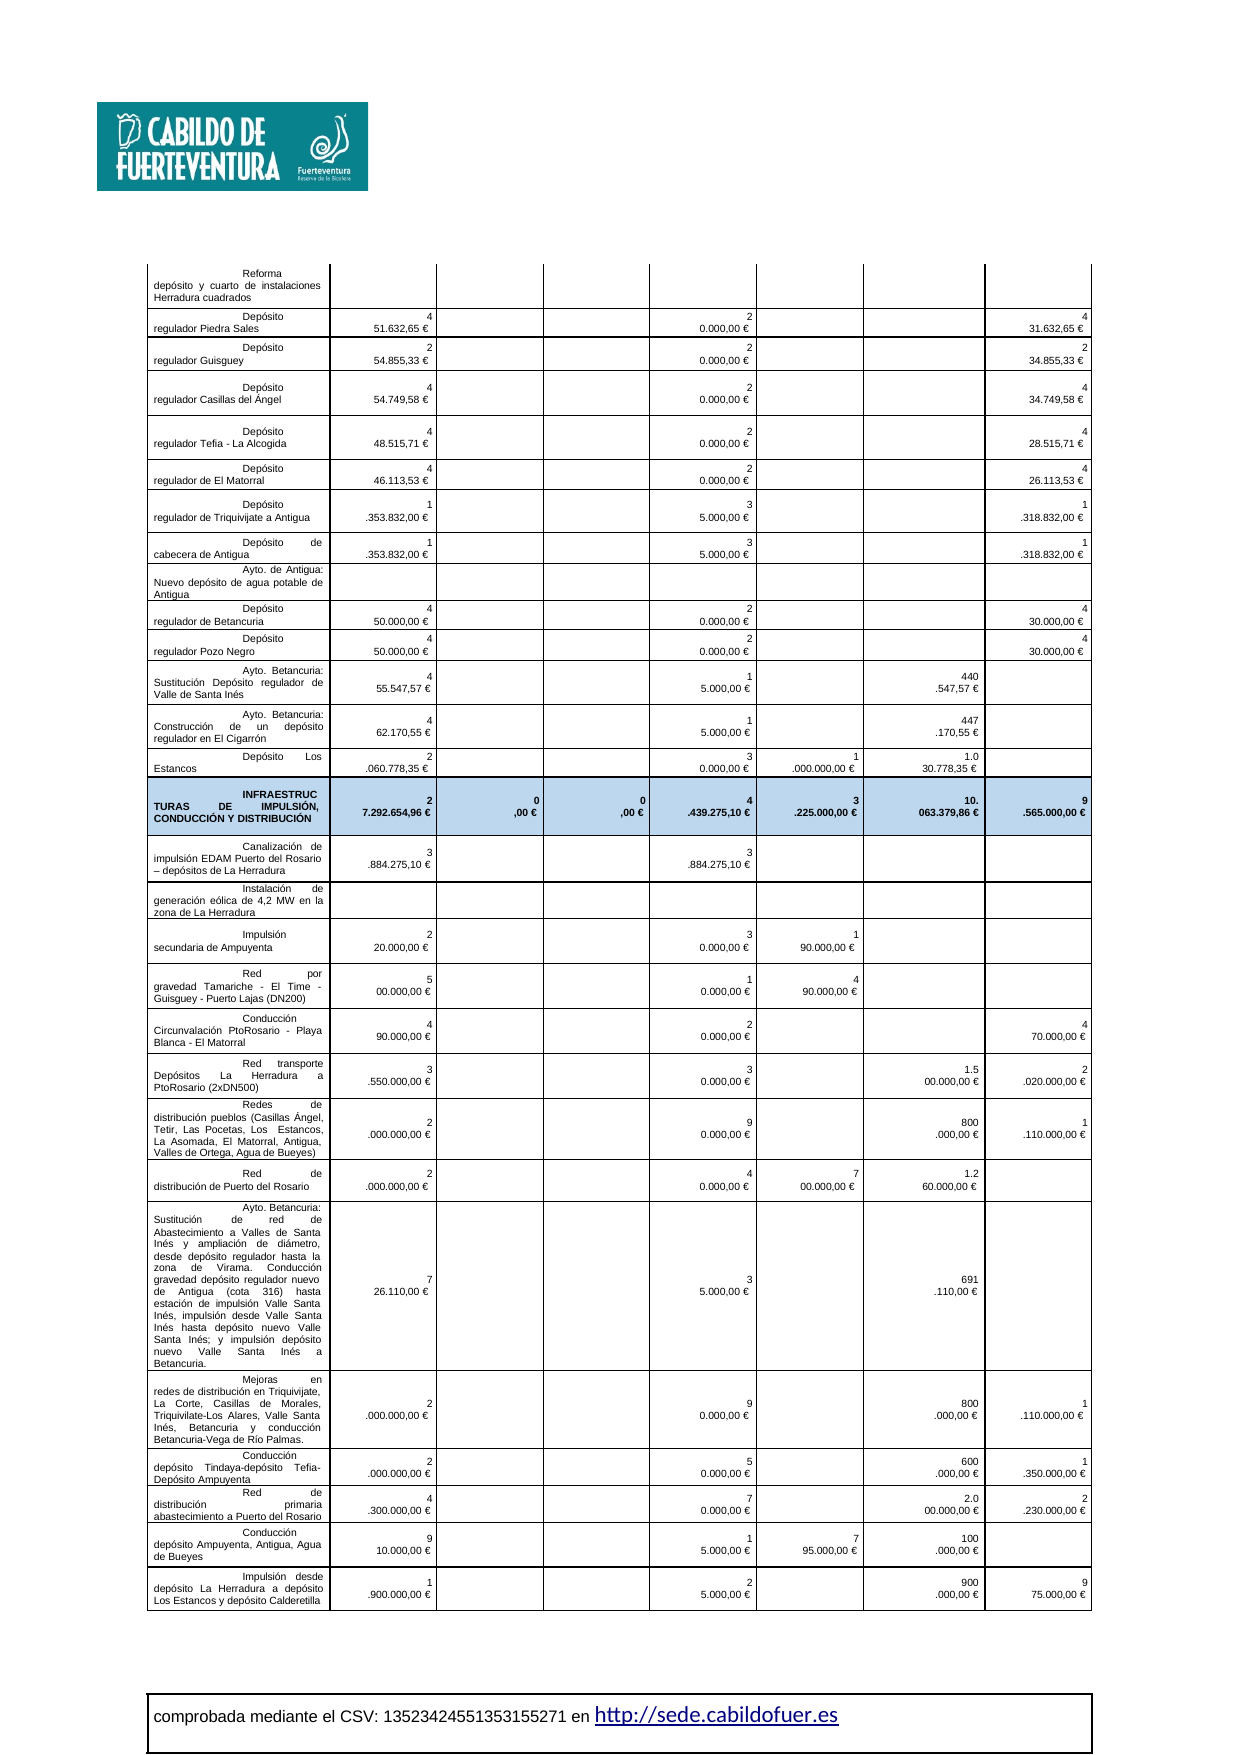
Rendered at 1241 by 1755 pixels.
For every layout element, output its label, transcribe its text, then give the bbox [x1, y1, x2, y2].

table_cell 1 [986, 1371, 1091, 1409]
table_cell 5.000,00 € [650, 1286, 756, 1369]
table_cell Depósito [148, 338, 329, 354]
table_cell 4 [986, 309, 1091, 323]
table_cell 1 5.000,00 € [650, 661, 756, 704]
table_cell Abastecimiento a Valles de Santa [148, 1226, 329, 1238]
table_cell [437, 705, 543, 748]
table_cell [986, 749, 1091, 776]
table_cell 26.110,00 € [331, 1286, 436, 1369]
table_cell 9 10.000,00 € [331, 1523, 436, 1566]
table_cell [437, 836, 543, 881]
table_cell [864, 338, 984, 370]
table_cell Inés hasta depósito nuevo Valle [148, 1322, 329, 1333]
table_cell Betancuria-Vega de Río Palmas. [148, 1434, 329, 1448]
table_cell .318.832,00 € [986, 548, 1091, 563]
table_cell [757, 1568, 863, 1609]
table_cell [437, 601, 543, 629]
table_cell [986, 919, 1091, 963]
table_cell 0.000,00 € [650, 1180, 756, 1201]
table_cell desde depósito regulador hasta la [148, 1250, 329, 1262]
table_cell 30.000,00 € [986, 615, 1091, 629]
table_cell Valles de Ortega, Agua de Bueyes) [148, 1147, 329, 1158]
table_cell zona de Virama. Conducción [148, 1262, 329, 1274]
table_cell 4 62.170,55 € [331, 705, 436, 748]
table_cell [544, 1449, 649, 1485]
table_cell Red de distribución primaria abastecimiento a Puerto del Rosario [148, 1486, 329, 1522]
table_cell [544, 749, 649, 776]
table_cell 4 [331, 630, 436, 645]
table_cell [437, 919, 543, 963]
table_cell [650, 564, 756, 600]
table_cell 1 [986, 533, 1091, 548]
table_cell [544, 490, 649, 532]
table_cell [437, 749, 543, 776]
table_cell 3 [650, 749, 756, 763]
table_cell 4 [986, 416, 1091, 437]
table_cell [544, 338, 649, 370]
table_cell [544, 919, 649, 963]
table_cell 4 70.000,00 € [986, 1009, 1091, 1052]
table_cell 3 .550.000,00 € [331, 1054, 436, 1098]
table_cell 34.749,58 € [986, 393, 1091, 415]
table_cell 46.113,53 € [331, 474, 436, 489]
table_cell [864, 964, 984, 1008]
table_cell 2 [650, 338, 756, 354]
table_cell [437, 1486, 543, 1522]
table_cell [437, 630, 543, 660]
table_cell [544, 416, 649, 459]
table_cell 4 90.000,00 € [757, 964, 863, 1008]
table_cell 7 [331, 1202, 436, 1286]
table_cell 2 .000.000,00 € [331, 1099, 436, 1158]
table_cell [544, 601, 649, 629]
table_cell 5 00.000,00 € [331, 964, 436, 1008]
table_cell Ayto. de Antigua: Nuevo depósito de agua potable de Antigua [148, 564, 329, 600]
table_cell [757, 630, 863, 660]
table_cell [986, 836, 1091, 881]
table_cell 2 [650, 371, 756, 393]
table_cell 3 .884.275,10 € [331, 836, 436, 881]
table_cell 90.000,00 € [757, 941, 863, 963]
table_cell 3 [650, 490, 756, 511]
table_cell Depósito [148, 371, 329, 393]
table_cell 0.000,00 € [650, 645, 756, 660]
table_cell [544, 533, 649, 563]
table_cell 2 [650, 601, 756, 615]
table_cell .000.000,00 € [331, 1180, 436, 1201]
table_cell 1.5 00.000,00 € [864, 1054, 984, 1098]
table_cell [986, 705, 1091, 748]
table_cell Depósito [148, 416, 329, 437]
table_cell INFRAESTRUC TURAS DE IMPULSIÓN, CONDUCCIÓN Y DISTRIBUCIÓN [148, 778, 329, 835]
table_cell 2 [331, 749, 436, 763]
table_cell 5.000,00 € [650, 511, 756, 532]
table_cell Conducción Circunvalación PtoRosario - Playa Blanca - El Matorral [148, 1009, 329, 1052]
table_cell [757, 705, 863, 748]
table_cell [544, 1009, 649, 1052]
table_cell [544, 1523, 649, 1566]
table_cell Inés y ampliación de diámetro, [148, 1238, 329, 1250]
table_cell distribución de Puerto del Rosario [148, 1180, 329, 1201]
table_cell 34.855,33 € [986, 354, 1091, 370]
table_cell regulador Guisguey [148, 354, 329, 370]
table_cell 20.000,00 € [331, 941, 436, 963]
table_cell Conducción depósito Ampuyenta, Antigua, Agua de Bueyes [148, 1523, 329, 1566]
table_cell 54.855,33 € [331, 354, 436, 370]
table_cell [864, 309, 984, 336]
table_cell [757, 416, 863, 459]
table_cell 0.000,00 € [650, 354, 756, 370]
table_cell [757, 1054, 863, 1098]
table_cell Depósito [148, 460, 329, 474]
table_cell [757, 1202, 863, 1369]
table_cell 2 [986, 338, 1091, 354]
table_cell 4 [331, 601, 436, 615]
table_cell [437, 1009, 543, 1052]
table_cell regulador de El Matorral [148, 474, 329, 489]
table_cell Canalización de impulsión EDAM Puerto del Rosario – depósitos de La Herradura [148, 836, 329, 881]
table_cell [437, 533, 543, 563]
table_cell 10. 063.379,86 € [864, 778, 984, 835]
table_cell [757, 338, 863, 370]
table_cell 900 .000,00 € [864, 1568, 984, 1609]
table_cell [544, 705, 649, 748]
table_cell [437, 416, 543, 459]
table_cell [757, 1009, 863, 1052]
table_cell [986, 661, 1091, 704]
table_cell Impulsión [148, 919, 329, 941]
table_cell 2 [650, 309, 756, 323]
table_cell [986, 1523, 1091, 1566]
table_cell gravedad depósito regulador nuevo [148, 1274, 329, 1286]
table_cell Red de [148, 1160, 329, 1180]
table_cell 4 55.547,57 € [331, 661, 436, 704]
table_cell 5.000,00 € [650, 548, 756, 563]
table_cell 4 [986, 630, 1091, 645]
table_cell 2 0.000,00 € [650, 1009, 756, 1052]
table_cell [757, 371, 863, 415]
table_cell regulador de Betancuria [148, 615, 329, 629]
table_cell 691 [864, 1202, 984, 1286]
table_cell [864, 490, 984, 532]
table_cell redes de distribución en Triquivijate, [148, 1386, 329, 1397]
table_cell 3 .225.000,00 € [757, 778, 863, 835]
table_cell La Corte, Casillas de Morales, [148, 1398, 329, 1409]
table_cell 26.113,53 € [986, 474, 1091, 489]
table_cell 2 [650, 630, 756, 645]
table_cell 0.000,00 € [650, 393, 756, 415]
table_cell 1 .900.000,00 € [331, 1568, 436, 1609]
table_cell [864, 371, 984, 415]
table_cell .353.832,00 € [331, 548, 436, 563]
table_cell 800 [864, 1371, 984, 1409]
table_cell Sustitución de red de [148, 1214, 329, 1226]
table_cell [757, 490, 863, 532]
table_cell de Antigua (cota 316) hasta [148, 1286, 329, 1298]
table_cell 2 [650, 460, 756, 474]
table_cell 3 .884.275,10 € [650, 836, 756, 881]
table_cell 2.0 00.000,00 € [864, 1486, 984, 1522]
table_cell 7 [757, 1160, 863, 1180]
table_cell [331, 564, 436, 600]
table_cell 4 [331, 371, 436, 393]
table_cell 3 0.000,00 € [650, 1054, 756, 1098]
table_cell Depósito [148, 601, 329, 615]
table_cell 54.749,58 € [331, 393, 436, 415]
table_cell [986, 964, 1091, 1008]
table_cell 7 0.000,00 € [650, 1486, 756, 1522]
table_cell 60.000,00 € [864, 1180, 984, 1201]
table_cell 51.632,65 € [331, 323, 436, 336]
table_cell Redes de [148, 1099, 329, 1111]
table_cell 2 [331, 338, 436, 354]
table_cell regulador Piedra Sales [148, 323, 329, 336]
table_cell 4 .439.275,10 € [650, 778, 756, 835]
table_cell [437, 309, 543, 336]
table_cell 800 .000,00 € [864, 1099, 984, 1158]
table_cell 1 [331, 490, 436, 511]
table_cell 7 95.000,00 € [757, 1523, 863, 1566]
table_cell [544, 661, 649, 704]
table_cell [437, 460, 543, 489]
table_cell 2 7.292.654,96 € [331, 778, 436, 835]
table_cell [864, 601, 984, 629]
table_cell [864, 416, 984, 459]
table_cell Betancuria. [148, 1358, 329, 1369]
table_header [986, 264, 1091, 308]
table_cell 3 [650, 1202, 756, 1286]
table_cell Impulsión desde depósito La Herradura a depósito Los Estancos y depósito Calderetilla [148, 1568, 329, 1609]
table_cell Inés, Betancuria y conducción [148, 1421, 329, 1433]
table_cell 2 .000.000,00 € [331, 1449, 436, 1485]
table_cell 4 [331, 309, 436, 323]
table_cell [986, 1160, 1091, 1201]
table_cell 4 [331, 460, 436, 474]
table_cell 1 5.000,00 € [650, 1523, 756, 1566]
table_cell .060.778,35 € [331, 763, 436, 776]
table_cell 28.515,71 € [986, 438, 1091, 459]
table_cell [864, 460, 984, 489]
table_cell 2 .020.000,00 € [986, 1054, 1091, 1098]
table_cell Estancos [148, 763, 329, 776]
table_cell 600 .000,00 € [864, 1449, 984, 1485]
table_cell .353.832,00 € [331, 511, 436, 532]
table_cell .110.000,00 € [986, 1410, 1091, 1448]
table_header [757, 264, 863, 308]
table_cell regulador de Triquivijate a Antigua [148, 511, 329, 532]
table_cell 0 ,00 € [544, 778, 649, 835]
table_cell [544, 1160, 649, 1201]
table_cell [650, 883, 756, 918]
table_cell 2 [331, 919, 436, 941]
table_cell [437, 564, 543, 600]
table_cell Inés, impulsión desde Valle Santa [148, 1310, 329, 1322]
table_cell 1 [757, 749, 863, 763]
table_cell [864, 883, 984, 918]
table_cell [864, 1009, 984, 1052]
table_cell 1 [757, 919, 863, 941]
table_cell 2 .230.000,00 € [986, 1486, 1091, 1522]
table_cell [437, 338, 543, 370]
table_cell Depósito [148, 309, 329, 323]
table_cell Ayto. Betancuria: Sustitución Depósito regulador de Valle de Santa Inés [148, 661, 329, 704]
table_cell 1 5.000,00 € [650, 705, 756, 748]
table_cell regulador Tefia - La Alcogida [148, 438, 329, 459]
table_cell [757, 460, 863, 489]
table_cell Mejoras en [148, 1371, 329, 1386]
table_cell [757, 661, 863, 704]
table_cell [544, 309, 649, 336]
table_cell [986, 564, 1091, 600]
table_cell 1 .110.000,00 € [986, 1099, 1091, 1158]
table_cell [437, 1568, 543, 1609]
table_cell 4 [650, 1160, 756, 1180]
table_cell .000.000,00 € [757, 763, 863, 776]
table_cell 2 5.000,00 € [650, 1568, 756, 1609]
table_cell Santa Inés; y impulsión depósito [148, 1334, 329, 1346]
table_cell [757, 883, 863, 918]
table_cell 9 .565.000,00 € [986, 778, 1091, 835]
table_cell 9 0.000,00 € [650, 1099, 756, 1158]
table_cell 4 90.000,00 € [331, 1009, 436, 1052]
table_cell 4 [986, 371, 1091, 393]
table_cell [437, 1160, 543, 1201]
table_cell [437, 371, 543, 415]
table_cell 1.2 [864, 1160, 984, 1180]
table_cell [864, 836, 984, 881]
table_cell [437, 1523, 543, 1566]
table_cell [437, 1449, 543, 1485]
table_header [650, 264, 756, 308]
table_cell [864, 630, 984, 660]
table_header Reforma depósito y cuarto de instalaciones Herradura cuadrados [148, 264, 329, 308]
table_cell [757, 1099, 863, 1158]
table_cell 50.000,00 € [331, 615, 436, 629]
table_cell Triquivilate-Los Alares, Valle Santa [148, 1410, 329, 1421]
table_cell 4 [331, 416, 436, 437]
table_cell [757, 564, 863, 600]
table_cell Ayto. Betancuria: [148, 1202, 329, 1214]
table_cell 1.0 [864, 749, 984, 763]
table_cell 0.000,00 € [650, 763, 756, 776]
table_cell [757, 1449, 863, 1485]
table_cell [544, 883, 649, 918]
table_cell cabecera de Antigua [148, 548, 329, 563]
table_cell 4 [986, 460, 1091, 474]
table_cell [544, 1202, 649, 1369]
table_cell 1 [331, 533, 436, 548]
table_cell 48.515,71 € [331, 438, 436, 459]
table_cell 5 0.000,00 € [650, 1449, 756, 1485]
table_cell nuevo Valle Santa Inés a [148, 1346, 329, 1357]
table_cell 0.000,00 € [650, 1410, 756, 1448]
table_cell regulador Pozo Negro [148, 645, 329, 660]
table_cell 2 [331, 1160, 436, 1180]
table_cell 2 [650, 416, 756, 437]
table_cell 1 [986, 490, 1091, 511]
table_cell 1 .350.000,00 € [986, 1449, 1091, 1485]
table_cell [437, 1099, 543, 1158]
table_cell [544, 1371, 649, 1448]
table_header [331, 264, 436, 308]
table_cell [544, 1486, 649, 1522]
table_cell 0.000,00 € [650, 941, 756, 963]
table_cell 0.000,00 € [650, 438, 756, 459]
table_cell [757, 309, 863, 336]
table_cell [544, 836, 649, 881]
table_cell 3 [650, 533, 756, 548]
table_cell [544, 564, 649, 600]
table_cell 50.000,00 € [331, 645, 436, 660]
table_cell 1 0.000,00 € [650, 964, 756, 1008]
table_header [864, 264, 984, 308]
table_cell [864, 533, 984, 563]
table_cell 2 [331, 1371, 436, 1409]
table_cell [864, 919, 984, 963]
table_cell Red por gravedad Tamariche - El Time - Guisguey - Puerto Lajas (DN200) [148, 964, 329, 1008]
table_header [544, 264, 649, 308]
table_cell 30.000,00 € [986, 645, 1091, 660]
table_cell 30.778,35 € [864, 763, 984, 776]
table_cell Depósito de [148, 533, 329, 548]
table_cell Depósito [148, 630, 329, 645]
table_cell [437, 1202, 543, 1369]
table_cell 31.632,65 € [986, 323, 1091, 336]
table_cell [544, 1099, 649, 1158]
table_cell [757, 1486, 863, 1522]
table_cell 4 .300.000,00 € [331, 1486, 436, 1522]
table_cell Red transporte Depósitos La Herradura a PtoRosario (2xDN500) [148, 1054, 329, 1098]
table_cell [544, 964, 649, 1008]
table_cell [544, 630, 649, 660]
table_cell 0.000,00 € [650, 474, 756, 489]
table_cell [437, 1371, 543, 1448]
table_cell 4 [986, 601, 1091, 615]
table_cell 9 [650, 1371, 756, 1409]
table_cell [757, 836, 863, 881]
table_cell Instalación de generación eólica de 4,2 MW en la zona de La Herradura [148, 883, 329, 918]
table_cell 0.000,00 € [650, 323, 756, 336]
table_cell .110,00 € [864, 1286, 984, 1369]
table_cell 0 ,00 € [437, 778, 543, 835]
table_cell 00.000,00 € [757, 1180, 863, 1201]
table_cell 447 .170,55 € [864, 705, 984, 748]
table_cell [757, 601, 863, 629]
table_cell estación de impulsión Valle Santa [148, 1298, 329, 1309]
table_cell [986, 1202, 1091, 1369]
table_cell Depósito Los [148, 749, 329, 763]
table_header [437, 264, 543, 308]
table_cell 440 .547,57 € [864, 661, 984, 704]
table_cell 3 [650, 919, 756, 941]
table_cell .000.000,00 € [331, 1410, 436, 1448]
table_cell [437, 883, 543, 918]
table_cell [544, 371, 649, 415]
table_cell 100 .000,00 € [864, 1523, 984, 1566]
table_cell [864, 564, 984, 600]
table_cell Depósito [148, 490, 329, 511]
table_cell .000,00 € [864, 1410, 984, 1448]
table_cell [437, 1054, 543, 1098]
table_cell [544, 1054, 649, 1098]
table_cell [331, 883, 436, 918]
table_cell [437, 490, 543, 532]
table_cell 0.000,00 € [650, 615, 756, 629]
table_cell [437, 661, 543, 704]
table_cell [544, 460, 649, 489]
table_cell [757, 1371, 863, 1448]
table_cell .318.832,00 € [986, 511, 1091, 532]
table_cell secundaria de Ampuyenta [148, 941, 329, 963]
table_cell Conducción depósito Tindaya-depósito Tefia- Depósito Ampuyenta [148, 1449, 329, 1485]
table_cell [437, 964, 543, 1008]
table_cell distribución pueblos (Casillas Ángel, Tetir, Las Pocetas, Los Estancos, La Asomada, El Matorral, Antigua, [148, 1111, 329, 1147]
table_cell 9 75.000,00 € [986, 1568, 1091, 1609]
table_cell regulador Casillas del Ángel [148, 393, 329, 415]
table_cell [986, 883, 1091, 918]
table_cell Ayto. Betancuria: Construcción de un depósito regulador en El Cigarrón [148, 705, 329, 748]
table_cell [757, 533, 863, 563]
table_cell [544, 1568, 649, 1609]
